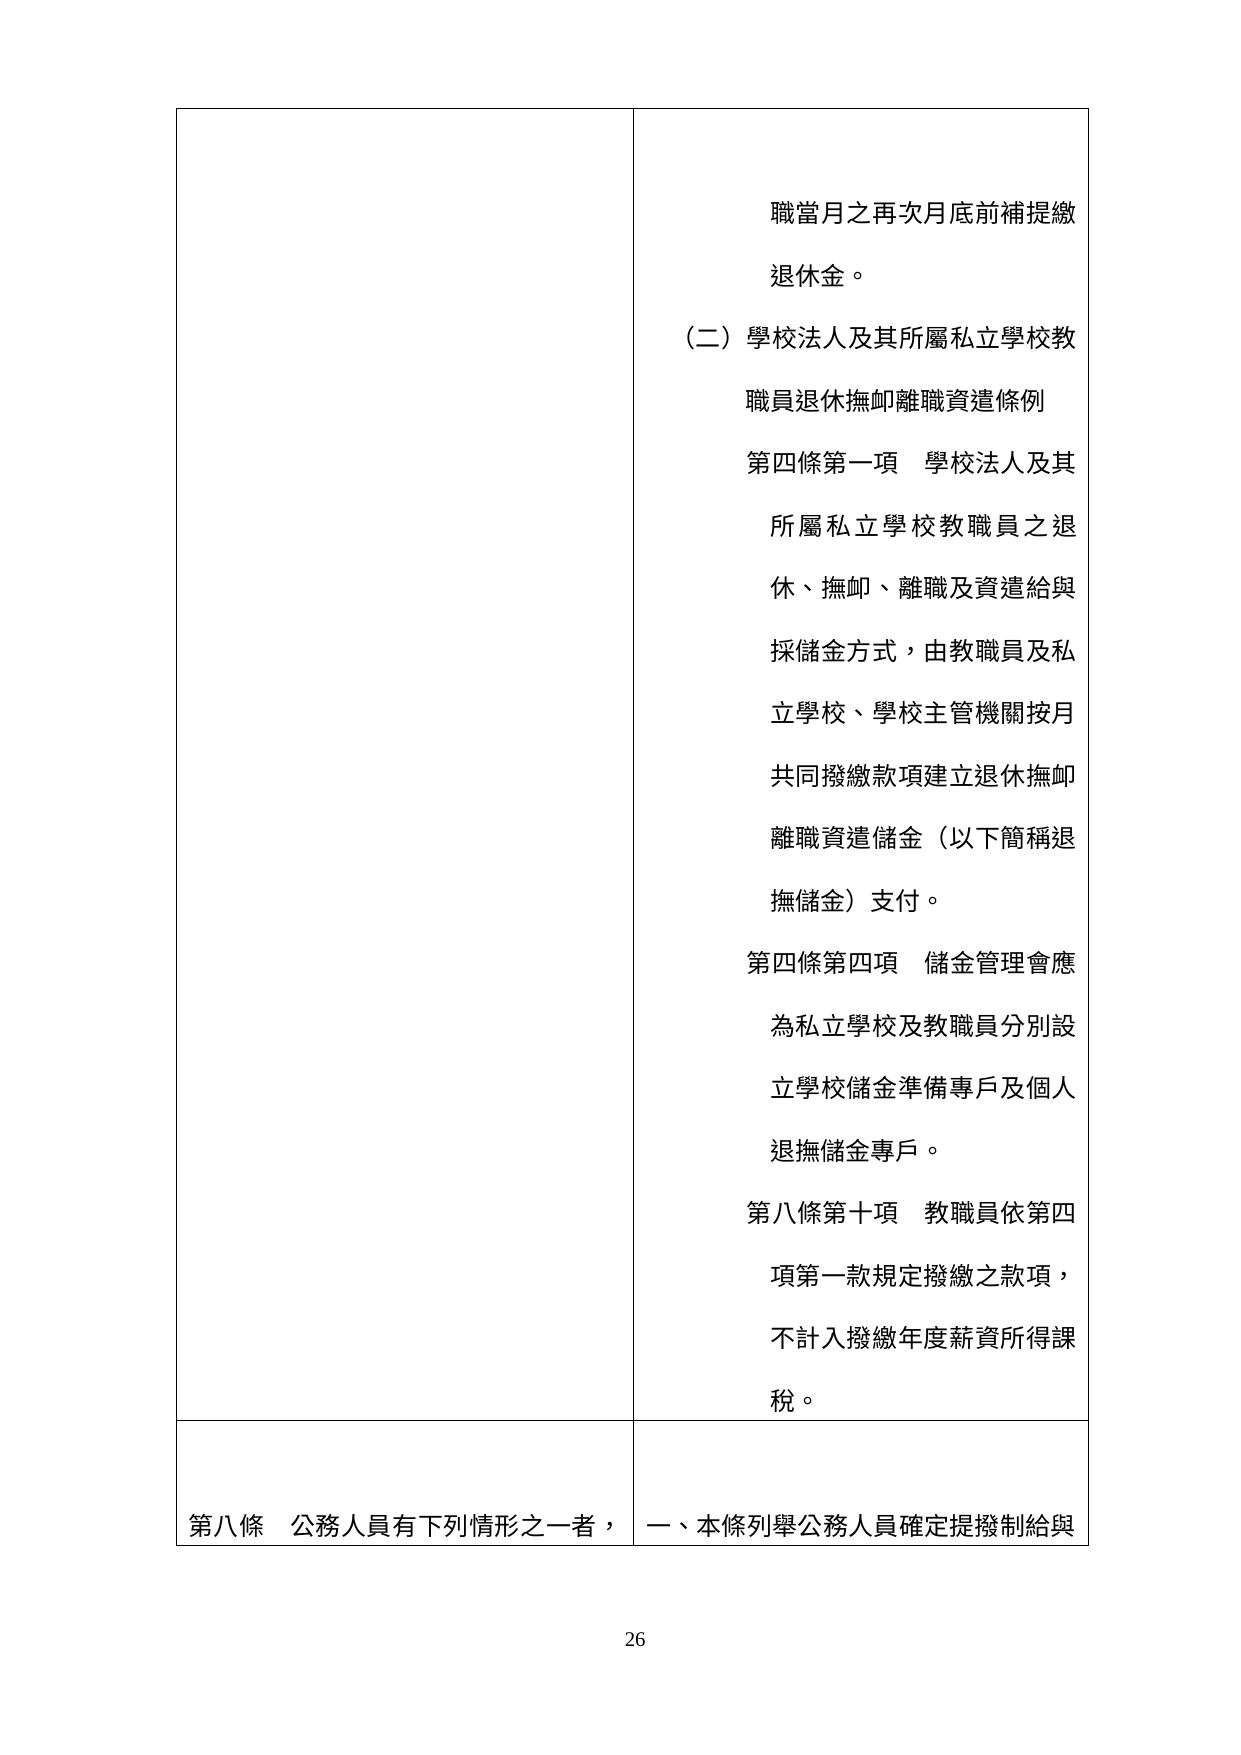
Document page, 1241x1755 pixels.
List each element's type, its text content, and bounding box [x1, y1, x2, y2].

table_cell [177, 109, 633, 1420]
table_cell 職當月之再次月底前補提繳退休金。 （二）學校法人及其所屬私立學校教職員退休撫卹離職資遣條例 第四條第一項 學校法人及其所屬私立學校教職員之退休、撫卹、離職及資遣給與採儲金方式，由教職員及私立學校、學校主管機關按月共同撥繳款項建立退休撫卹離職資遣儲金（以下簡稱退撫儲金）支付。 第四條第四項 儲金管理會應為私立學校及教職員分別設立學校儲金準備專戶及個人退撫儲金專戶。 第八條第十項 教職員依第四項第一款規定撥繳之款項，不計入撥繳年度薪資所得課稅。 [634, 109, 1088, 1420]
table_cell 第八條 公務人員有下列情形之一者， [177, 1421, 633, 1545]
table_cell 一、本條列舉公務人員確定提撥制給與 [634, 1421, 1088, 1545]
